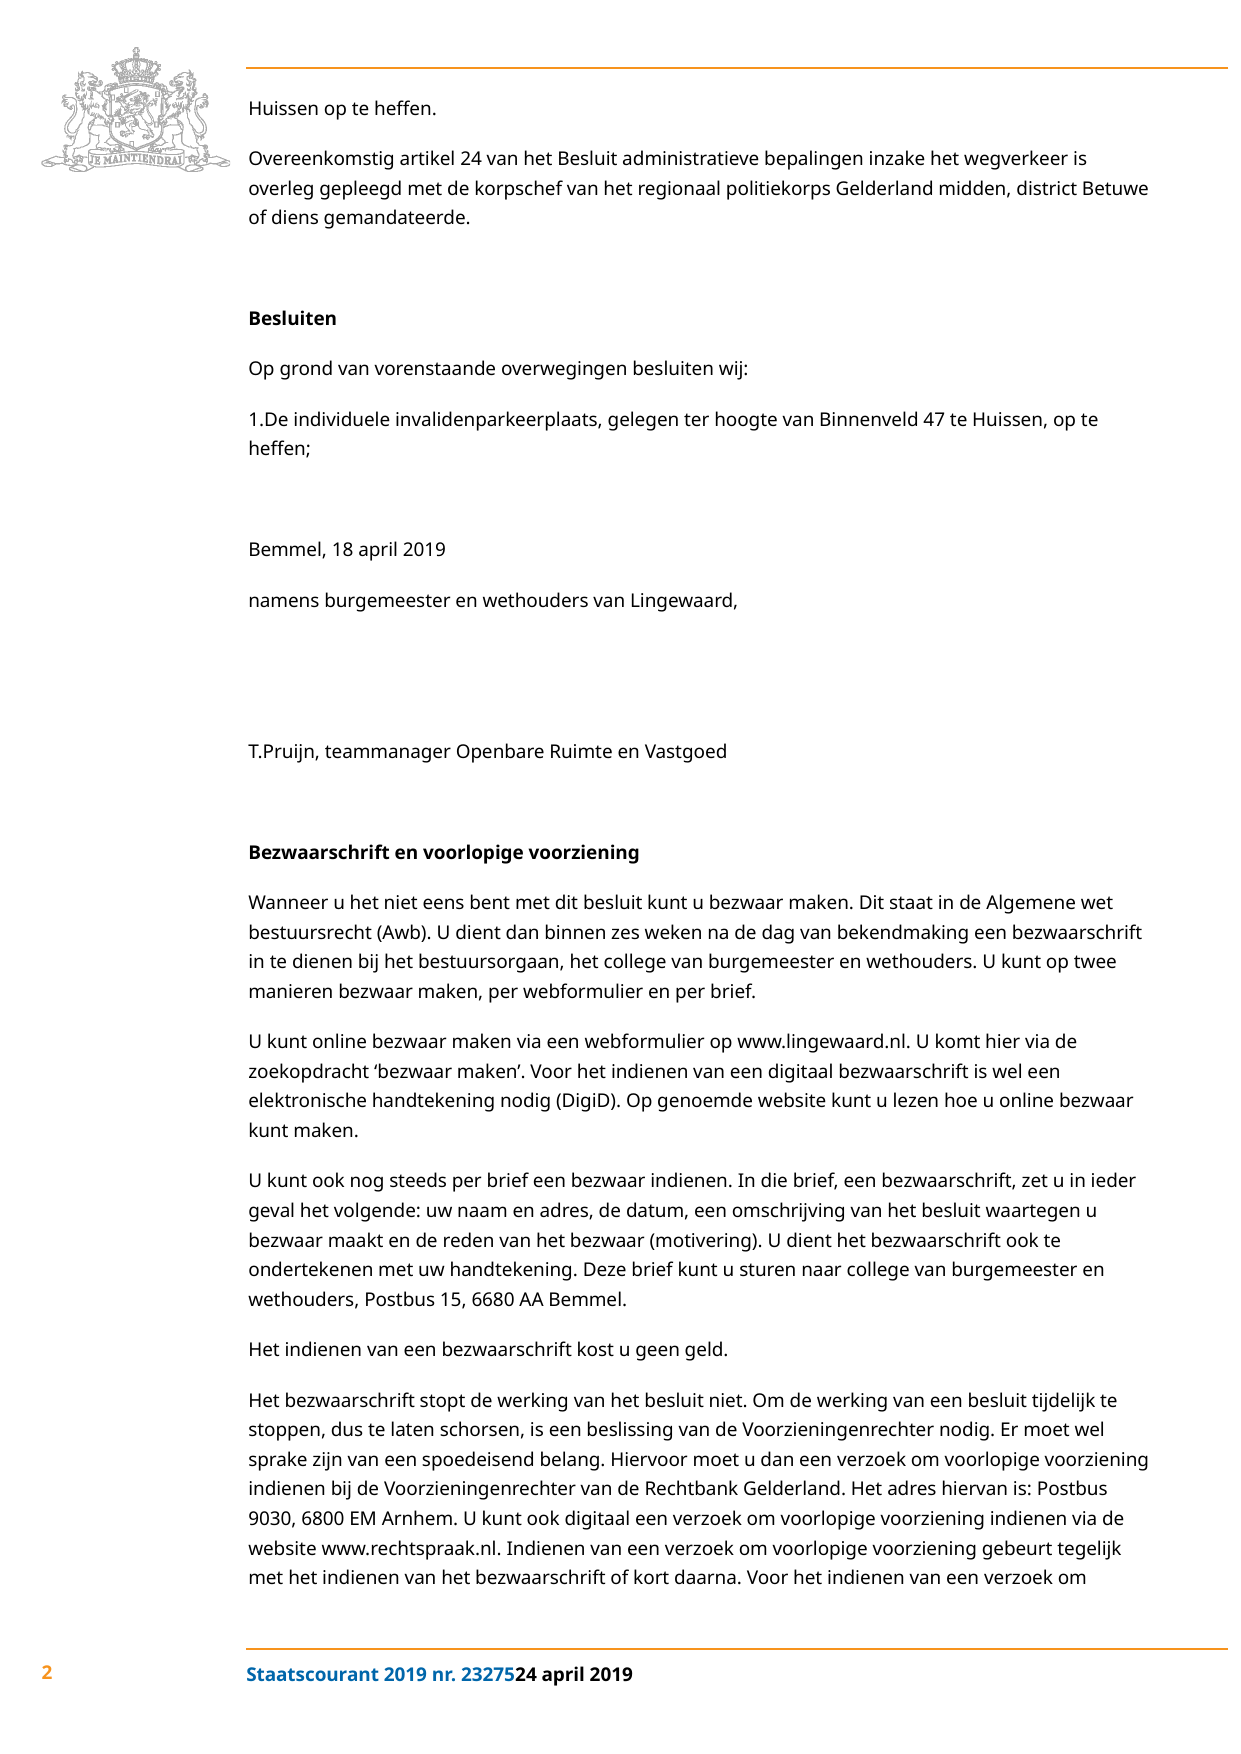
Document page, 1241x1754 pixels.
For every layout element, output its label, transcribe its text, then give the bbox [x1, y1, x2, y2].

text U kunt ook nog steeds per brief een bezwaar indienen. In die brief, een bezwaarschrift, zet u in ieder geval het volgende: uw naam en adres, de datum, een omschrijving van het besluit waartegen u bezwaar maakt en de reden van het bezwaar (motivering). U dient het bezwaarschrift ook te ondertekenen met uw handtekening. Deze brief kunt u sturen naar college van burgemeester en wethouders, Postbus 15, 6680 AA Bemmel. [248, 1168, 1152, 1312]
text U kunt online bezwaar maken via een webformulier op www.lingewaard.nl. U komt hier via de zoekopdracht ‘bezwaar maken’. Voor het indienen van een digitaal bezwaarschrift is wel een elektronische handtekening nodig (DigiD). Op genoemde website kunt u lezen hoe u online bezwaar kunt maken. [248, 1028, 1152, 1143]
text Besluiten [248, 305, 1152, 331]
picture [41, 47, 231, 172]
text Wanneer u het niet eens bent met dit besluit kunt u bezwaar maken. Dit staat in de Algemene wet bestuursrecht (Awb). U dient dan binnen zes weken na de dag van bekendmaking een bezwaarschrift in te dienen bij het bestuursorgaan, het college van burgemeester en wethouders. U kunt op twee manieren bezwaar maken, per webformulier en per brief. [248, 889, 1152, 1004]
text Het indienen van een bezwaarschrift kost u geen geld. [248, 1336, 1152, 1362]
text T.Pruijn, teammanager Openbare Ruimte en Vastgoed [248, 738, 1152, 764]
text Op grond van vorenstaande overwegingen besluiten wij: [248, 356, 1152, 381]
text 1.De individuele invalidenparkeerplaats, gelegen ter hoogte van Binnenveld 47 te Huissen, op te heffen; [248, 406, 1152, 461]
text Bezwaarschrift en voorlopige voorziening [248, 839, 1152, 865]
text Overeenkomstig artikel 24 van het Besluit administratieve bepalingen inzake het wegverkeer is overleg gepleegd met de korpschef van het regionaal politiekorps Gelderland midden, district Betuwe of diens gemandateerde. [248, 145, 1152, 230]
text Huissen op te heffen. [248, 95, 1152, 121]
text Bemmel, 18 april 2019 [248, 536, 1152, 562]
text Het bezwaarschrift stopt de werking van het besluit niet. Om de werking van een besluit tijdelijk te stoppen, dus te laten schorsen, is een beslissing van de Voorzieningenrechter nodig. Er moet wel sprake zijn van een spoedeisend belang. Hiervoor moet u dan een verzoek om voorlopige voorziening indienen bij de Voorzieningenrechter van de Rechtbank Gelderland. Het adres hiervan is: Postbus 9030, 6800 EM Arnhem. U kunt ook digitaal een verzoek om voorlopige voorziening indienen via de website www.rechtspraak.nl. Indienen van een verzoek om voorlopige voorziening gebeurt tegelijk met het indienen van het bezwaarschrift of kort daarna. Voor het indienen van een verzoek om [248, 1387, 1152, 1590]
text namens burgemeester en wethouders van Lingewaard, [248, 587, 1152, 613]
